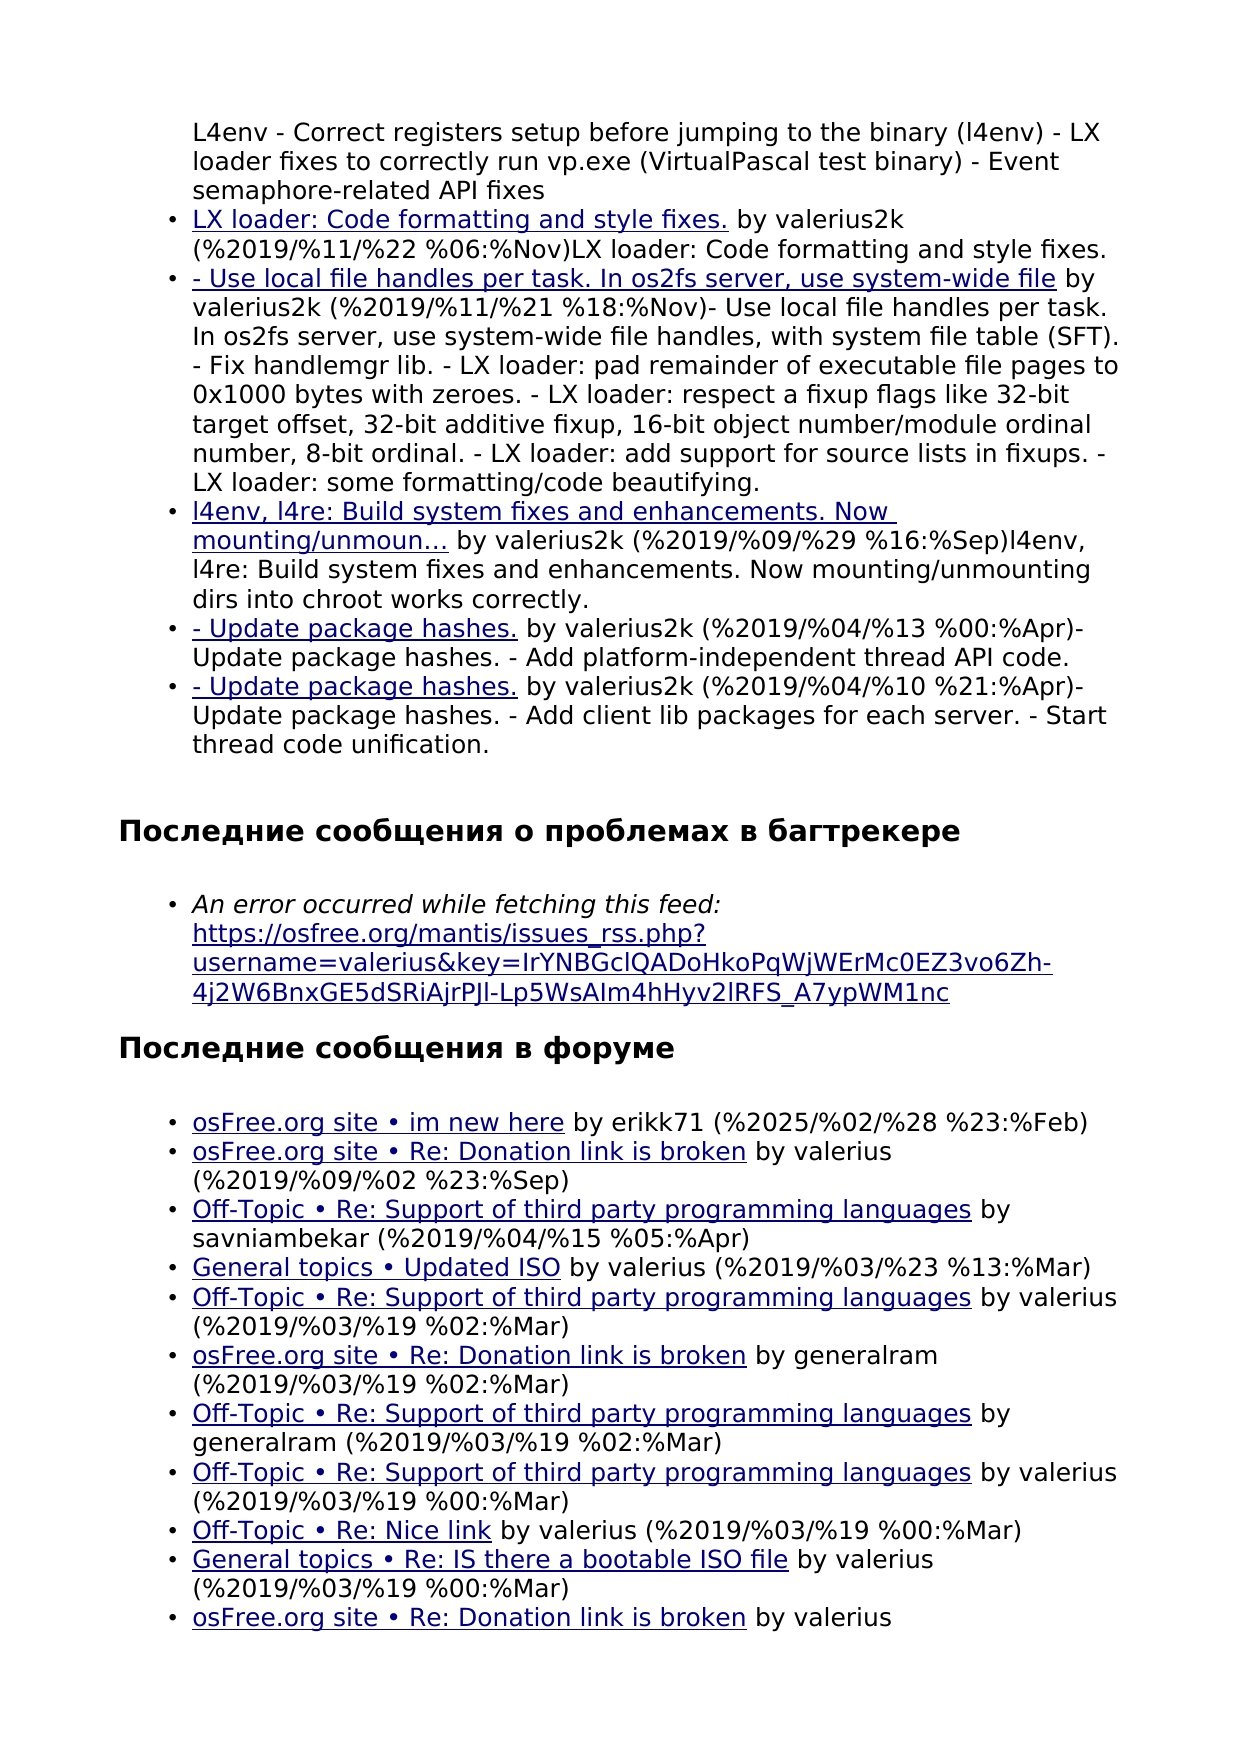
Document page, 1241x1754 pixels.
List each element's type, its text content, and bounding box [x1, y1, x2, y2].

list Off-Topic • Re: Support of third party programming languages by generalram (%2019/%03/%19 %02:%Mar) [177, 1399, 1122, 1458]
list osFree.org site • Re: Donation link is broken by valerius (%2019/%09/%02 %23:%Sep) [177, 1137, 1122, 1195]
list General topics • Re: IS there a bootable ISO file by valerius (%2019/%03/%19 %00:%Mar) [177, 1545, 1122, 1604]
list An error occurred while fetching this feed: https://osfree.org/mantis/issues_rss.php?username=valerius&key=IrYNBGclQADoHkoPqWjWErMc0EZ3vo6Zh-4j2W6BnxGE5dSRiAjrPJl-Lp5WsAIm4hHyv2lRFS_A7ypWM1nc [177, 890, 1122, 1007]
list L4env - Correct registers setup before jumping to the binary (l4env) - LX loader fixes to correctly run vp.exe (VirtualPascal test binary) - Event semaphore-related API fixes [177, 118, 1122, 206]
list Off-Topic • Re: Nice link by valerius (%2019/%03/%19 %00:%Mar) [177, 1516, 1122, 1545]
list LX loader: Code formatting and style fixes. by valerius2k (%2019/%11/%22 %06:%Nov)LX loader: Code formatting and style fixes. [177, 206, 1122, 264]
list - Update package hashes. by valerius2k (%2019/%04/%10 %21:%Apr)- Update package hashes. - Add client lib packages for each server. - Start thread code unification. [177, 672, 1122, 760]
list l4env, l4re: Build system fixes and enhancements. Now mounting/unmoun… by valerius2k (%2019/%09/%29 %16:%Sep)l4env, l4re: Build system fixes and enhancements. Now mounting/unmounting dirs into chroot works correctly. [177, 497, 1122, 614]
list Off-Topic • Re: Support of third party programming languages by valerius (%2019/%03/%19 %00:%Mar) [177, 1458, 1122, 1516]
list Off-Topic • Re: Support of third party programming languages by valerius (%2019/%03/%19 %02:%Mar) [177, 1283, 1122, 1341]
list osFree.org site • Re: Donation link is broken by valerius [177, 1604, 1122, 1633]
list osFree.org site • im new here by erikk71 (%2025/%02/%28 %23:%Feb) [177, 1108, 1122, 1137]
list Off-Topic • Re: Support of third party programming languages by savniambekar (%2019/%04/%15 %05:%Apr) [177, 1195, 1122, 1254]
subtitle Последние сообщения в форуме [118, 1032, 1122, 1066]
list General topics • Updated ISO by valerius (%2019/%03/%23 %13:%Mar) [177, 1254, 1122, 1283]
list - Use local file handles per task. In os2fs server, use system-wide file by valerius2k (%2019/%11/%21 %18:%Nov)- Use local file handles per task. In os2fs server, use system-wide file handles, with system file table (SFT). - Fix handlemgr lib. - LX loader: pad remainder of executable file pages to 0x1000 bytes with zeroes. - LX loader: respect a fixup flags like 32-bit target offset, 32-bit additive fixup, 16-bit object number/module ordinal number, 8-bit ordinal. - LX loader: add support for source lists in fixups. - LX loader: some formatting/code beautifying. [177, 264, 1122, 497]
list - Update package hashes. by valerius2k (%2019/%04/%13 %00:%Apr)- Update package hashes. - Add platform-independent thread API code. [177, 614, 1122, 672]
list osFree.org site • Re: Donation link is broken by generalram (%2019/%03/%19 %02:%Mar) [177, 1341, 1122, 1399]
subtitle Последние сообщения о проблемах в багтрекере [118, 814, 1122, 848]
